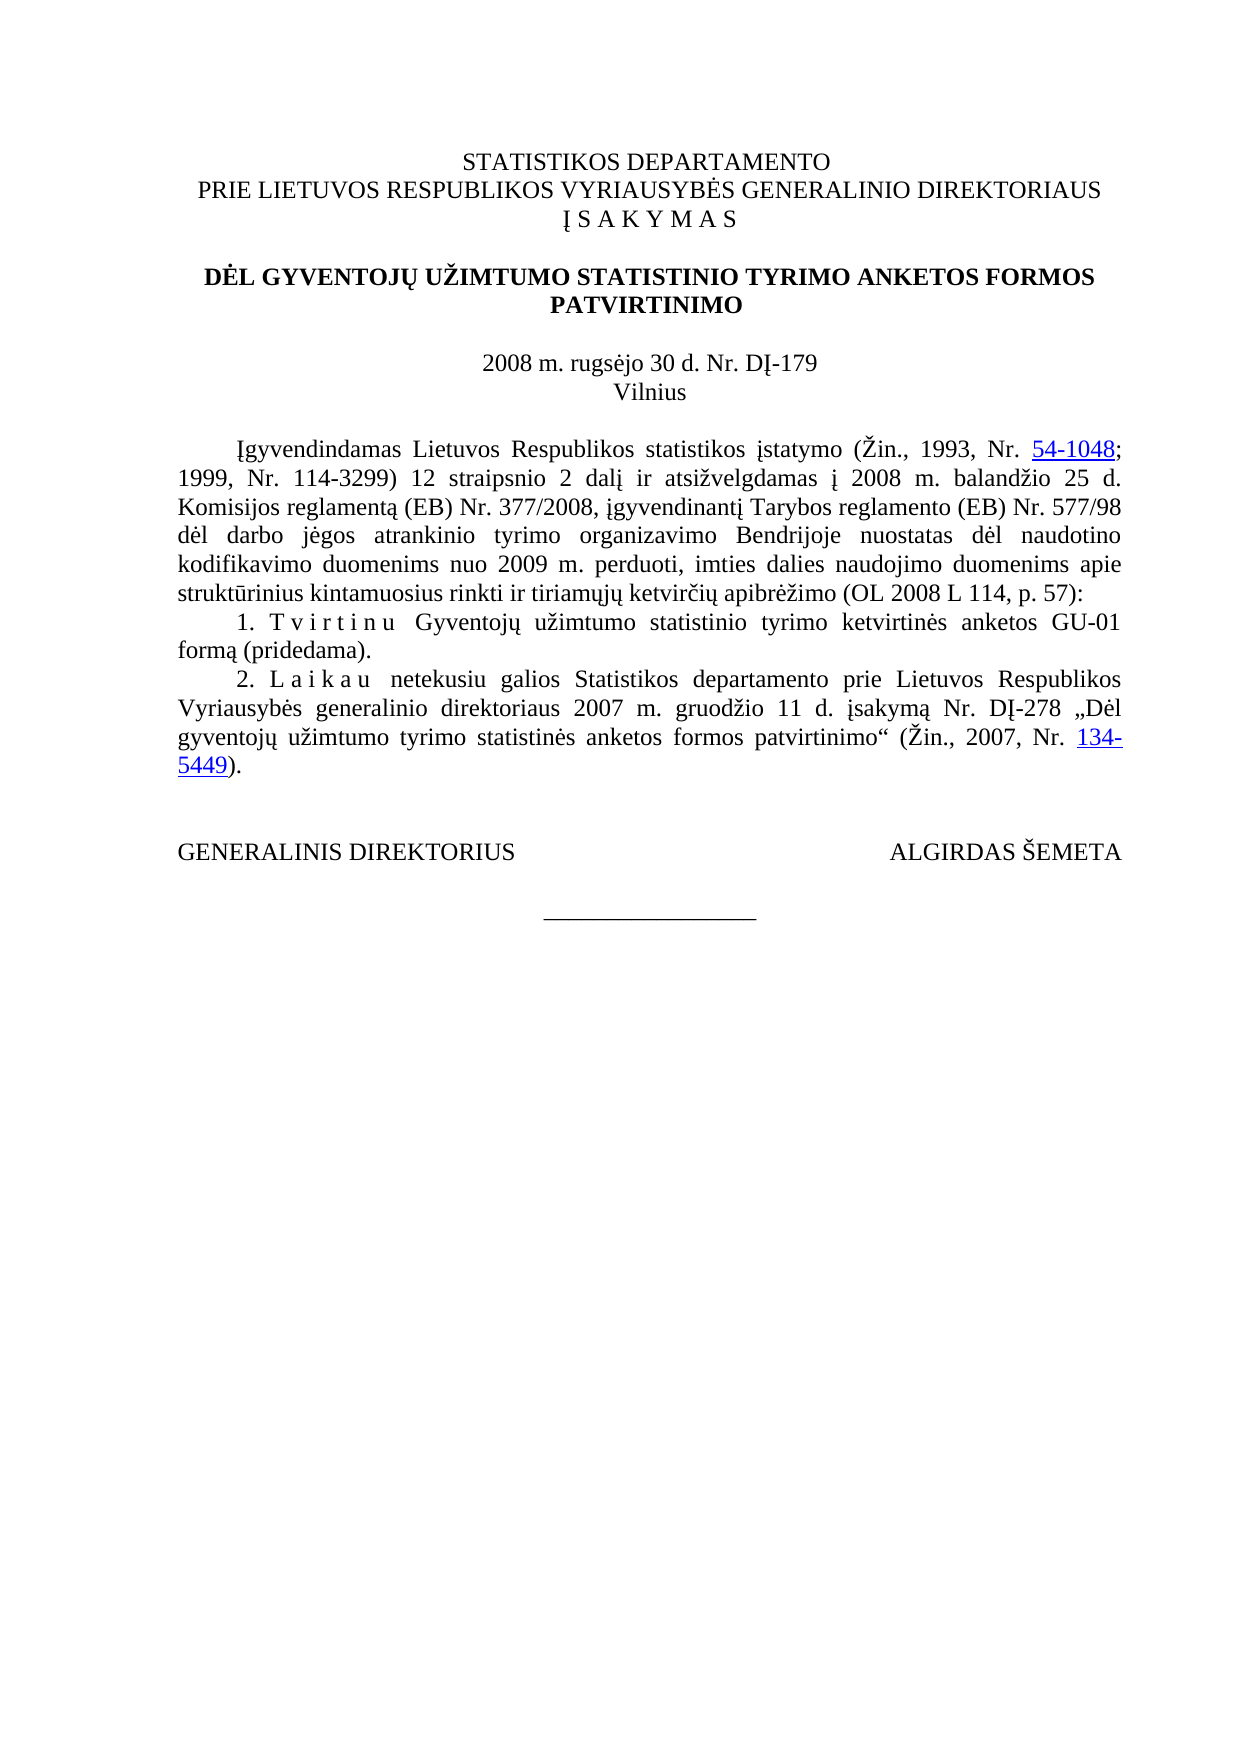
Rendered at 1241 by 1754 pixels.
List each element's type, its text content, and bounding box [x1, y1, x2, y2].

text Įgyvendindamas Lietuvos Respublikos statistikos įstatymo (Žin., 1993, Nr. 54-1048; 1999, Nr. 114-3299) 12 straipsnio 2 dalį ir atsižvelgdamas į 2008 m. balandžio 25 d. Komisijos reglamentą (EB) Nr. 377/2008, įgyvendinantį Tarybos reglamento (EB) Nr. 577/98 dėl darbo jėgos atrankinio tyrimo organizavimo Bendrijoje nuostatas dėl naudotino kodifikavimo duomenims nuo 2009 m. perduoti, imties dalies naudojimo duomenims apie struktūrinius kintamuosius rinkti ir tiriamųjų ketvirčių apibrėžimo (OL 2008 L 114, p. 57): [177, 434, 1122, 607]
text PRIE LIETUVOS RESPUBLIKOS VYRIAUSYBĖS GENERALINIO DIREKTORIAUS [177, 176, 1122, 204]
text 2008 m. rugsėjo 30 d. Nr. DĮ-179 [177, 348, 1122, 377]
text 2. Laikau netekusiu galios Statistikos departamento prie Lietuvos Respublikos Vyriausybės generalinio direktoriaus 2007 m. gruodžio 11 d. įsakymą Nr. DĮ-278 „Dėl gyventojų užimtumo tyrimo statistinės anketos formos patvirtinimo“ (Žin., 2007, Nr. 134-5449). [177, 664, 1122, 779]
text DĖL GYVENTOJŲ UŽIMTUMO STATISTINIO TYRIMO ANKETOS FORMOS PATVIRTINIMO [177, 262, 1122, 319]
text 1. Tvirtinu Gyventojų užimtumo statistinio tyrimo ketvirtinės anketos GU-01 formą (pridedama). [177, 607, 1122, 664]
text STATISTIKOS DEPARTAMENTO [177, 147, 1122, 176]
text ĮSAKYMAS [177, 204, 1122, 233]
text Vilnius [177, 377, 1122, 406]
text _________________ [177, 894, 1122, 923]
text GENERALINIS DIREKTORIUS ALGIRDAS ŠEMETA [177, 837, 1122, 866]
